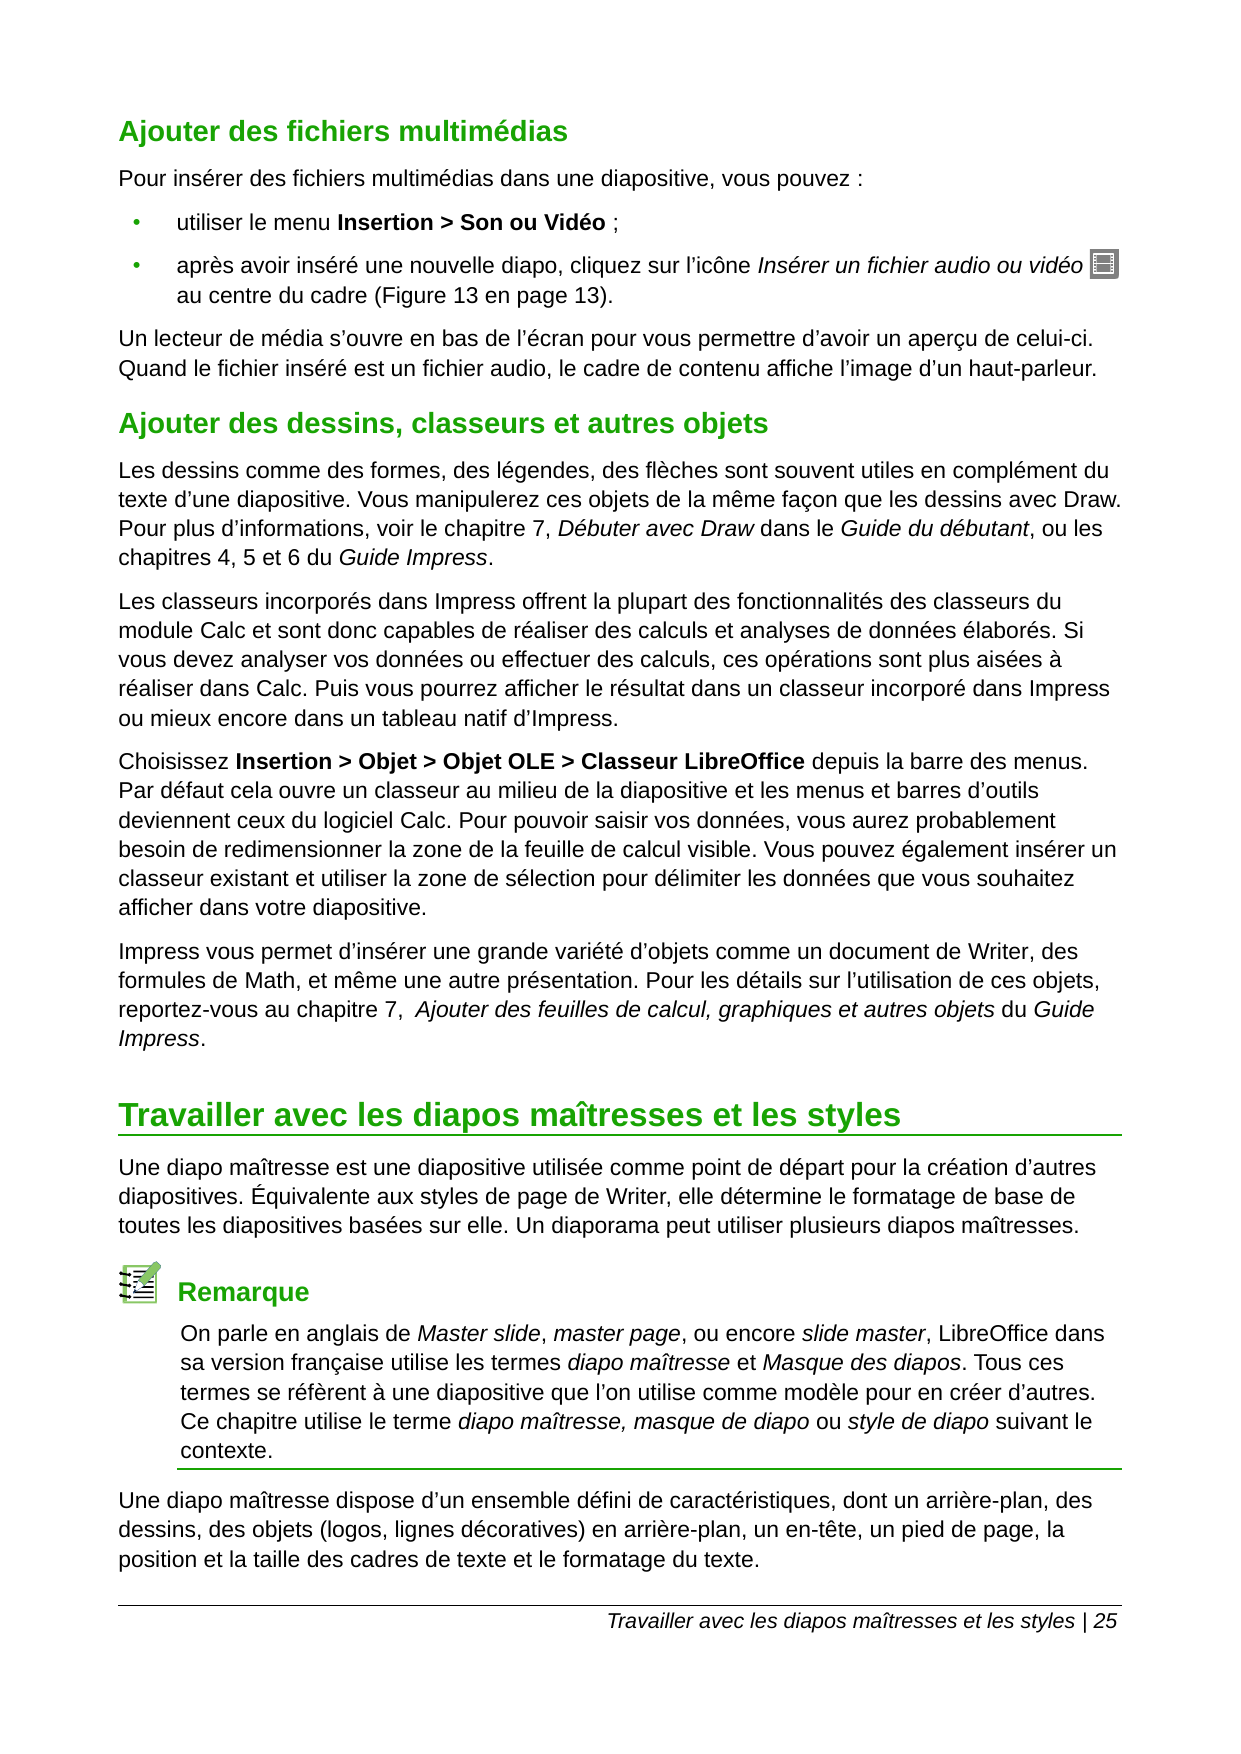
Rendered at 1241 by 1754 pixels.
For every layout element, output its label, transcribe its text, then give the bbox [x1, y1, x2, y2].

text Les classeurs incorporés dans Impress offrent la plupart des fonctionnalités des classeurs du module Calc et sont donc capables de réaliser des calculs et analyses de données élaborés. Si vous devez analyser vos données ou effectuer des calculs, ces opérations sont plus aisées à réaliser dans Calc. Puis vous pourrez afficher le résultat dans un classeur incorporé dans Impress ou mieux encore dans un tableau natif d’Impress. [118, 585, 1122, 731]
text Pour insérer des fichiers multimédias dans une diapositive, vous pouvez : [118, 162, 1122, 191]
text Une diapo maîtresse dispose d’un ensemble défini de caractéristiques, dont un arrière-plan, des dessins, des objets (logos, lignes décoratives) en arrière-plan, un en-tête, un pied de page, la position et la taille des cadres de texte et le formatage du texte. [118, 1484, 1122, 1572]
list après avoir inséré une nouvelle diapo, cliquez sur l’icône Insérer un fichier audio ou vidéo au centre du cadre (Figure 13 en page 13). [133, 249, 1122, 308]
text Un lecteur de média s’ouvre en bas de l’écran pour vous permettre d’avoir un aperçu de celui-ci. Quand le fichier inséré est un fichier audio, le cadre de contenu affiche l’image d’un haut-parleur. [118, 323, 1122, 381]
text Impress vous permet d’insérer une grande variété d’objets comme un document de Writer, des formules de Math, et même une autre présentation. Pour les détails sur l’utilisation de ces objets, reportez-vous au chapitre 7, Ajouter des feuilles de calcul, graphiques et autres objets du Guide Impress. [118, 935, 1122, 1052]
subtitle Travailler avec les diapos maîtresses et les styles [118, 1096, 1122, 1134]
list utiliser le menu Insertion > Son ou Vidéo ; [133, 206, 1122, 235]
text Choisissez Insertion > Objet > Objet OLE > Classeur LibreOffice depuis la barre des menus. Par défaut cela ouvre un classeur au milieu de la diapositive et les menus et barres d’outils deviennent ceux du logiciel Calc. Pour pouvoir saisir vos données, vous aurez probablement besoin de redimensionner la zone de la feuille de calcul visible. Vous pouvez également insérer un classeur existant et utiliser la zone de sélection pour délimiter les données que vous souhaitez afficher dans votre diapositive. [118, 746, 1122, 921]
subtitle Ajouter des fichiers multimédias [118, 118, 1122, 147]
picture [1089, 249, 1120, 279]
list Remarque [118, 1260, 1122, 1307]
text Les dessins comme des formes, des légendes, des flèches sont souvent utiles en complément du texte d’une diapositive. Vous manipulerez ces objets de la même façon que les dessins avec Draw. Pour plus d’informations, voir le chapitre 7, Débuter avec Draw dans le Guide du débutant, ou les chapitres 4, 5 et 6 du Guide Impress. [118, 454, 1122, 571]
subtitle Ajouter des dessins, classeurs et autres objets [118, 410, 1122, 439]
text On parle en anglais de Master slide, master page, ou encore slide master, LibreOffice dans sa version française utilise les termes diapo maîtresse et Masque des diapos. Tous ces termes se réfèrent à une diapositive que l’on utilise comme modèle pour en créer d’autres. Ce chapitre utilise le terme diapo maîtresse, masque de diapo ou style de diapo suivant le contexte. [177, 1314, 1122, 1468]
text Une diapo maîtresse est une diapositive utilisée comme point de départ pour la création d’autres diapositives. Équivalente aux styles de page de Writer, elle détermine le formatage de base de toutes les diapositives basées sur elle. Un diaporama peut utiliser plusieurs diapos maîtresses. [118, 1151, 1122, 1238]
